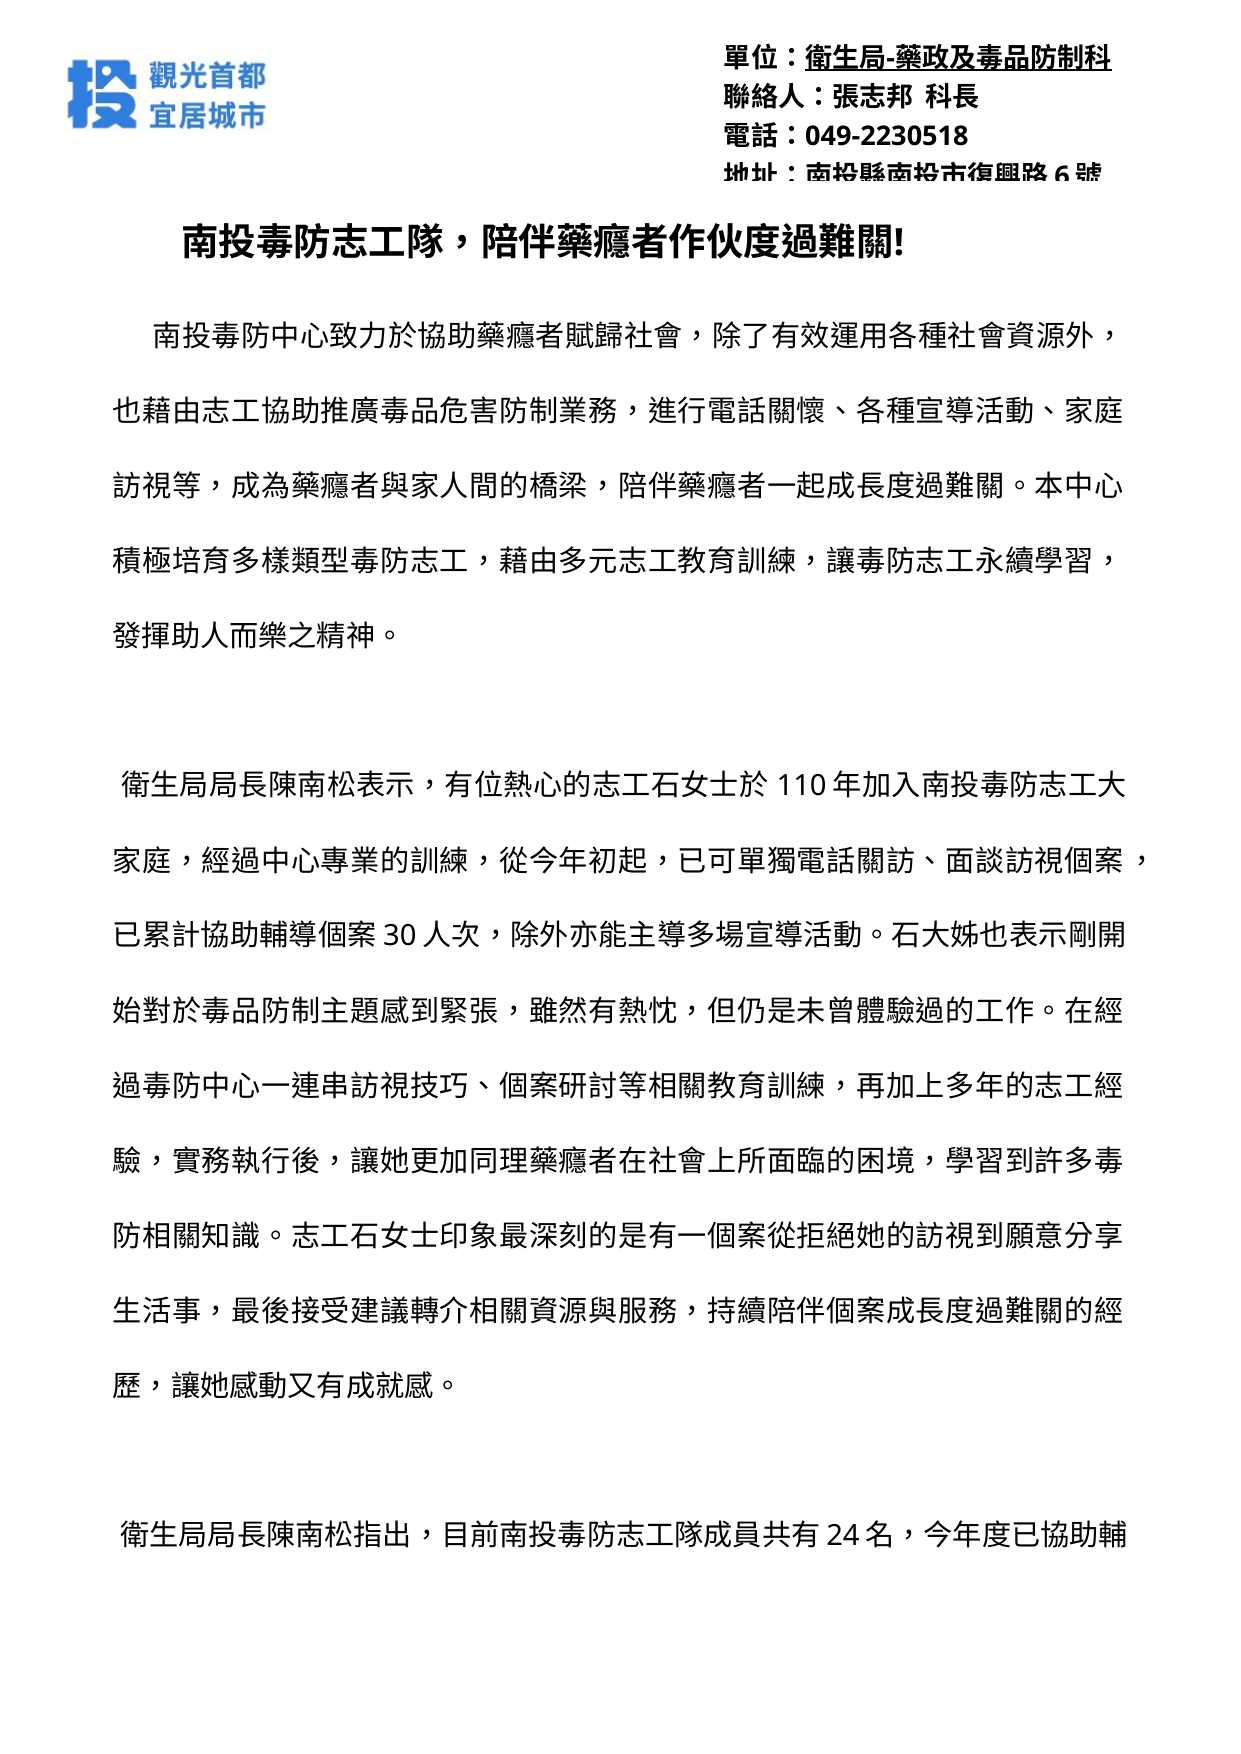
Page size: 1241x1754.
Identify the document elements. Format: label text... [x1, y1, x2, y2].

text 衛生局局長陳南松表示，有位熱心的志工石女士於110年加入南投毒防志工大家庭，經過中心專業的訓練，從今年初起，已可單獨電話關訪、面談訪視個案，已累計協助輔導個案30人次，除外亦能主導多場宣導活動。石大姊也表示剛開始對於毒品防制主題感到緊張，雖然有熱忱，但仍是未曾體驗過的工作。在經過毒防中心一連串訪視技巧、個案研討等相關教育訓練，再加上多年的志工經驗，實務執行後，讓她更加同理藥癮者在社會上所面臨的困境，學習到許多毒防相關知識。志工石女士印象最深刻的是有一個案從拒絕她的訪視到願意分享生活事，最後接受建議轉介相關資源與服務，持續陪伴個案成長度過難關的經歷，讓她感動又有成就感。 [112, 746, 1128, 1421]
text 聯絡人：張志邦 科長 電話：049-2230518 [724, 75, 1129, 154]
text 南投毒防志工隊，陪伴藥癮者作伙度過難關! [112, 202, 1128, 277]
text 單位：衛生局-藥政及毒品防制科 [724, 36, 1129, 75]
text 南投毒防中心致力於協助藥癮者賦歸社會，除了有效運用各種社會資源外，也藉由志工協助推廣毒品危害防制業務，進行電話關懷、各種宣導活動、家庭訪視等，成為藥癮者與家人間的橋梁，陪伴藥癮者一起成長度過難關。本中心積極培育多樣類型毒防志工，藉由多元志工教育訓練，讓毒防志工永續學習，發揮助人而樂之精神。 [112, 296, 1128, 671]
text 地址：南投縣南投市復興路6號 [724, 154, 1129, 180]
text 衛生局局長陳南松指出，目前南投毒防志工隊成員共有24名，今年度已協助輔導個案42人次，辦理宣導20場次。局長陳南松邀請本縣年滿18歲以上之民眾，具有服務熱誠者，積極投入毒品防制工作，成為中心的一份子，並且配合個人專長、才能，培育陪伴型志工、宣導型志工、行政型志工、青年志工，使每位志工都能發揮所長，提升各領域志願服務風氣，一同在反毒路上盡上心力。 [112, 1496, 1128, 1571]
picture [42, 33, 293, 148]
